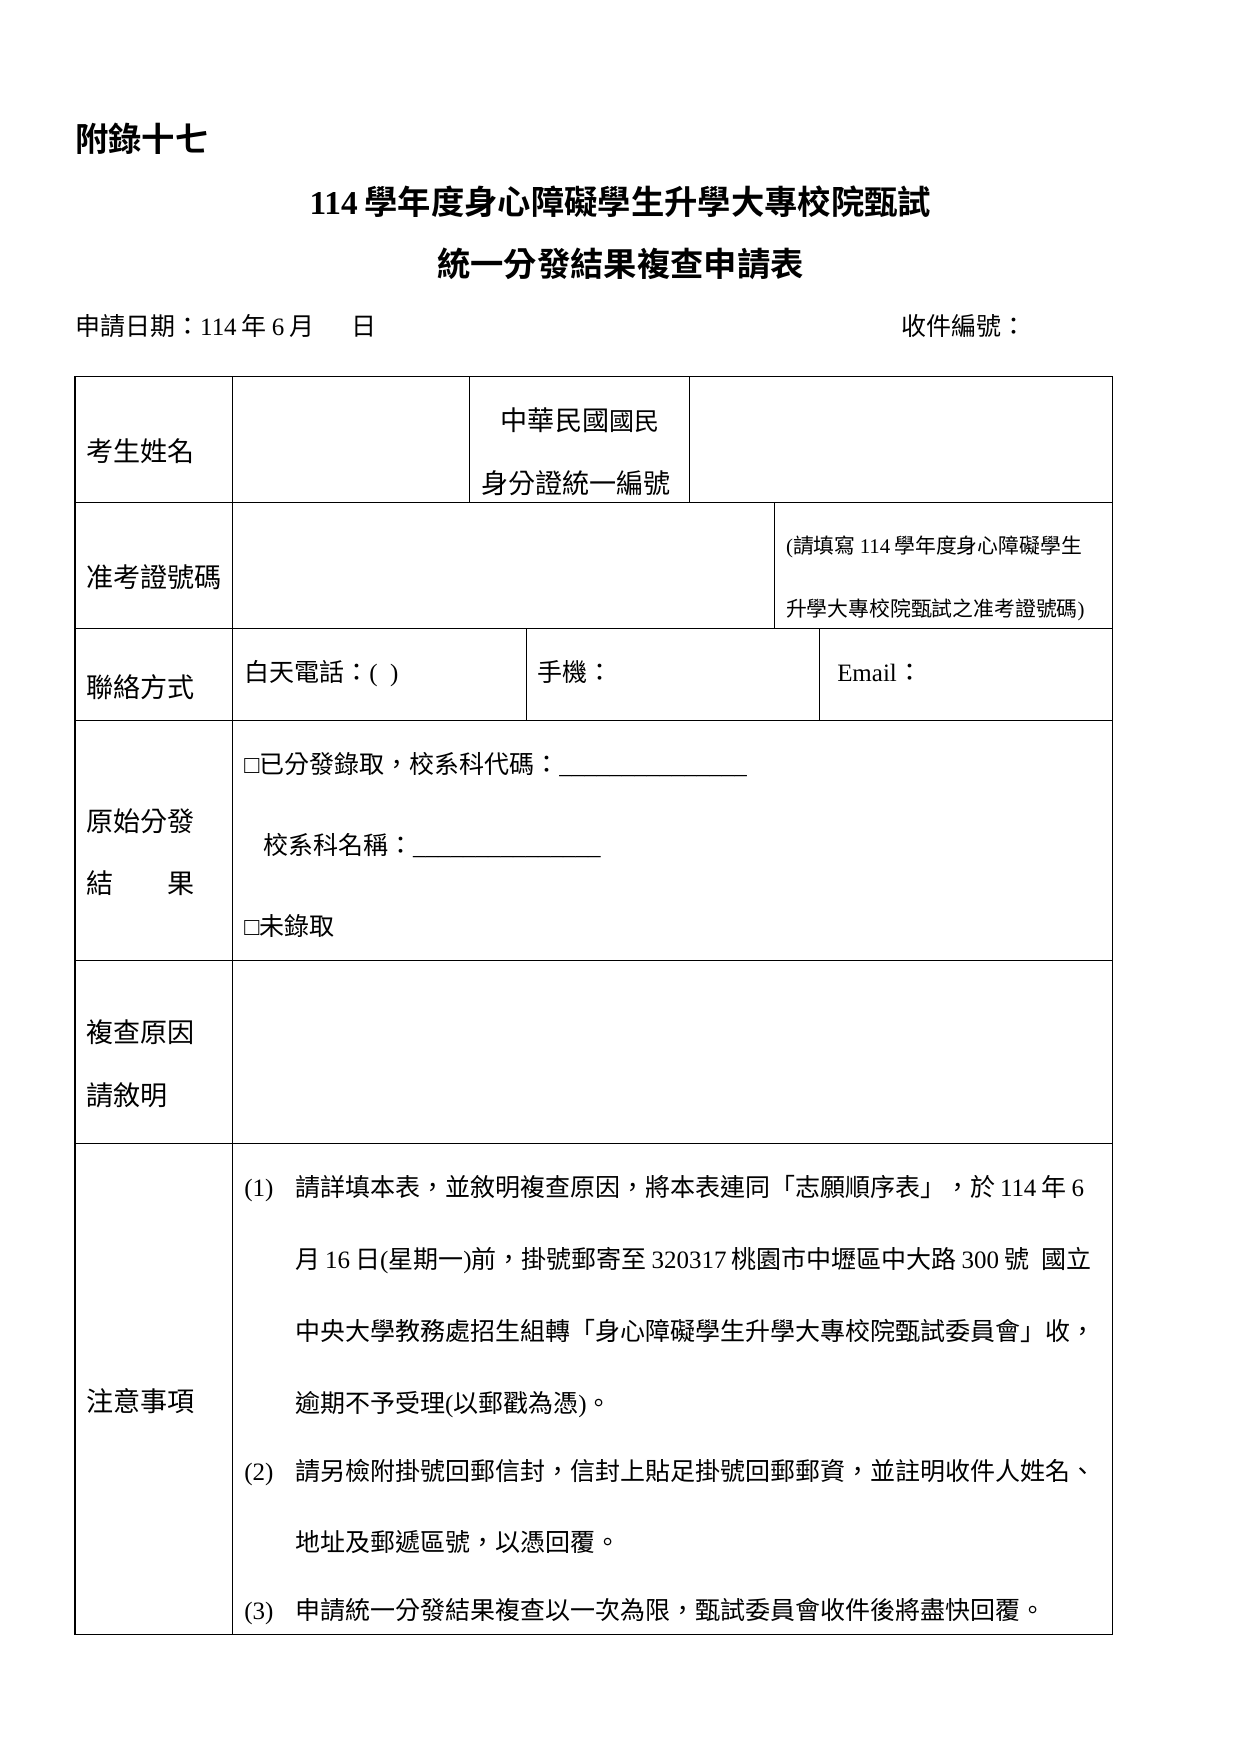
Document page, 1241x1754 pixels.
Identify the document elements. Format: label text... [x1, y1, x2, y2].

table_cell [233, 961, 1112, 1143]
subtitle 附錄十七 [75, 96, 1165, 158]
text 114學年度身心障礙學生升學大專校院甄試 [75, 158, 1165, 221]
table_header [233, 377, 469, 502]
table_cell Email： [820, 629, 1112, 720]
table_header 考生姓名 [76, 377, 232, 502]
table_cell 注意事項 [76, 1144, 232, 1634]
table_cell (請填寫114學年度身心障礙學生升學大專校院甄試之准考證號碼) [775, 503, 1112, 628]
table_cell 聯絡方式 [76, 629, 232, 720]
table_cell 手機： [527, 629, 819, 720]
table_cell 白天電話：( ) [233, 629, 526, 720]
table_cell □已分發錄取，校系科代碼：_______________ 校系科名稱：_______________ □未錄取 [233, 721, 1112, 959]
table_cell 准考證號碼 [76, 503, 232, 628]
table_header 中華民國國民 身分證統一編號 [470, 377, 689, 502]
table_cell 原始分發 結 果 [76, 721, 232, 959]
table_cell 請詳填本表，並敘明複查原因，將本表連同「志願順序表」，於114年6月16日(星期一)前，掛號郵寄至320317桃園市中壢區中大路300號 國立中央大學教務處招生組轉「身心障礙學生升學大專校院甄試委員會」收，逾期不予受理(以郵戳為憑)。 請另檢附掛號回郵信封，信封上貼足掛號回郵郵資，並註明收件人姓名、地址及郵遞區號，以憑回覆。 申請統一分發結果複查以一次為限，甄試委員會收件後將盡快回覆。 [233, 1144, 1112, 1634]
table_header [690, 377, 1112, 502]
text 申請日期：114年6月 日 收件編號： [75, 283, 1165, 346]
subtitle 統一分發結果複查申請表 [75, 221, 1165, 283]
table_cell 複查原因 請敘明 [76, 961, 232, 1143]
table_cell [233, 503, 774, 628]
